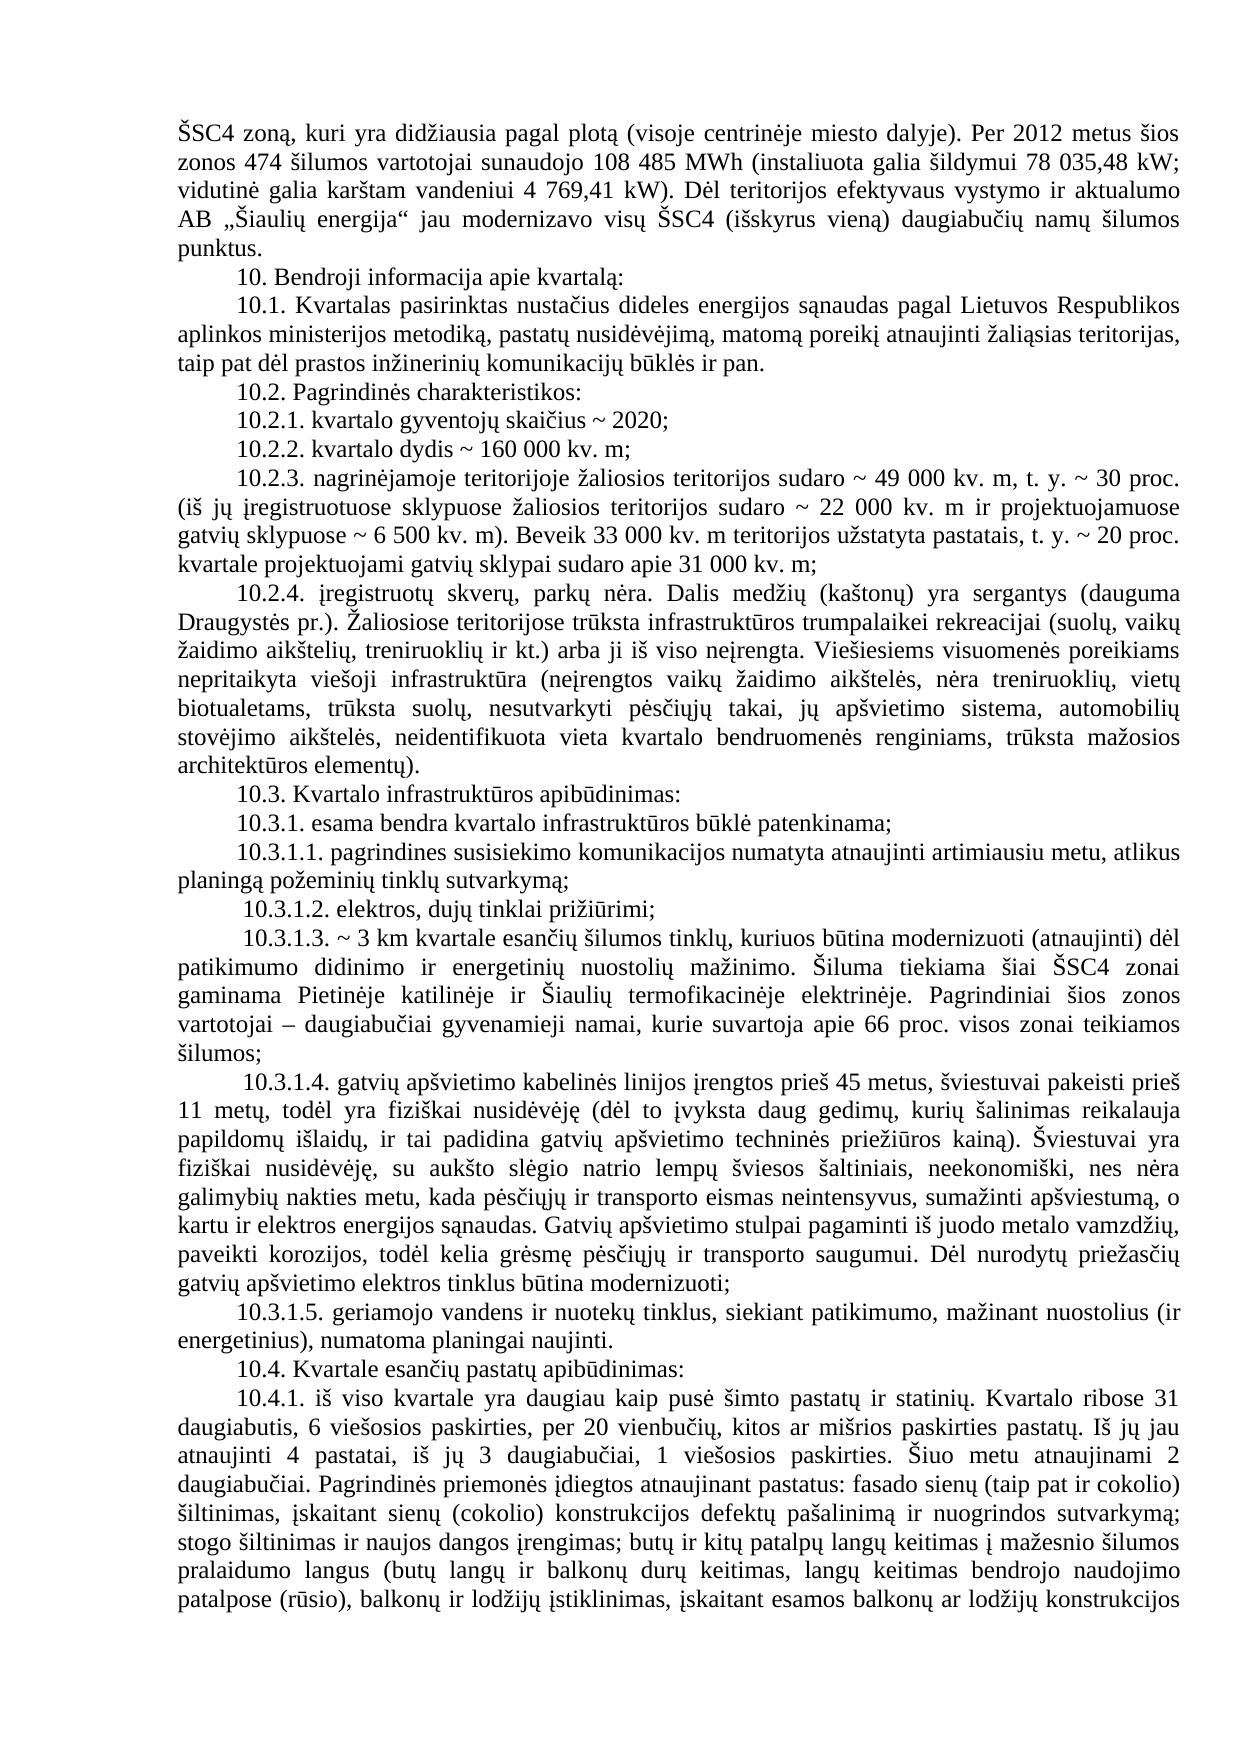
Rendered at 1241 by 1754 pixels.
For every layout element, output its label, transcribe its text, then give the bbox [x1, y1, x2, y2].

text 10.3.1.2. elektros, dujų tinklai prižiūrimi; [177, 894, 1181, 923]
text 10. Bendroji informacija apie kvartalą: [177, 262, 1181, 291]
text 10.3.1.1. pagrindines susisiekimo komunikacijos numatyta atnaujinti artimiausiu metu, atlikus planingą požeminių tinklų sutvarkymą; [177, 837, 1181, 894]
text 10.3.1. esama bendra kvartalo infrastruktūros būklė patenkinama; [177, 808, 1181, 837]
text 10.3.1.5. geriamojo vandens ir nuotekų tinklus, siekiant patikimumo, mažinant nuostolius (ir energetinius), numatoma planingai naujinti. [177, 1297, 1181, 1354]
text 10.4. Kvartale esančių pastatų apibūdinimas: [177, 1354, 1181, 1383]
text 10.2. Pagrindinės charakteristikos: [177, 377, 1181, 406]
text 10.3.1.3. ~ 3 km kvartale esančių šilumos tinklų, kuriuos būtina modernizuoti (atnaujinti) dėl patikimumo didinimo ir energetinių nuostolių mažinimo. Šiluma tiekiama šiai ŠSC4 zonai gaminama Pietinėje katilinėje ir Šiaulių termofikacinėje elektrinėje. Pagrindiniai šios zonos vartotojai – daugiabučiai gyvenamieji namai, kurie suvartoja apie 66 proc. visos zonai teikiamos šilumos; [177, 923, 1181, 1067]
text 10.3.1.4. gatvių apšvietimo kabelinės linijos įrengtos prieš 45 metus, šviestuvai pakeisti prieš 11 metų, todėl yra fiziškai nusidėvėję (dėl to įvyksta daug gedimų, kurių šalinimas reikalauja papildomų išlaidų, ir tai padidina gatvių apšvietimo techninės priežiūros kainą). Šviestuvai yra fiziškai nusidėvėję, su aukšto slėgio natrio lempų šviesos šaltiniais, neekonomiški, nes nėra galimybių nakties metu, kada pėsčiųjų ir transporto eismas neintensyvus, sumažinti apšviestumą, o kartu ir elektros energijos sąnaudas. Gatvių apšvietimo stulpai pagaminti iš juodo metalo vamzdžių, paveikti korozijos, todėl kelia grėsmę pėsčiųjų ir transporto saugumui. Dėl nurodytų priežasčių gatvių apšvietimo elektros tinklus būtina modernizuoti; [177, 1067, 1181, 1297]
text ŠSC4 zoną, kuri yra didžiausia pagal plotą (visoje centrinėje miesto dalyje). Per 2012 metus šios zonos 474 šilumos vartotojai sunaudojo 108 485 MWh (instaliuota galia šildymui 78 035,48 kW; vidutinė galia karštam vandeniui 4 769,41 kW). Dėl teritorijos efektyvaus vystymo ir aktualumo AB „Šiaulių energija“ jau modernizavo visų ŠSC4 (išskyrus vieną) daugiabučių namų šilumos punktus. [177, 118, 1181, 262]
text 10.1. Kvartalas pasirinktas nustačius dideles energijos sąnaudas pagal Lietuvos Respublikos aplinkos ministerijos metodiką, pastatų nusidėvėjimą, matomą poreikį atnaujinti žaliąsias teritorijas, taip pat dėl prastos inžinerinių komunikacijų būklės ir pan. [177, 291, 1181, 377]
text 10.2.4. įregistruotų skverų, parkų nėra. Dalis medžių (kaštonų) yra sergantys (dauguma Draugystės pr.). Žaliosiose teritorijose trūksta infrastruktūros trumpalaikei rekreacijai (suolų, vaikų žaidimo aikštelių, treniruoklių ir kt.) arba ji iš viso neįrengta. Viešiesiems visuomenės poreikiams nepritaikyta viešoji infrastruktūra (neįrengtos vaikų žaidimo aikštelės, nėra treniruoklių, vietų biotualetams, trūksta suolų, nesutvarkyti pėsčiųjų takai, jų apšvietimo sistema, automobilių stovėjimo aikštelės, neidentifikuota vieta kvartalo bendruomenės renginiams, trūksta mažosios architektūros elementų). [177, 578, 1181, 779]
text 10.3. Kvartalo infrastruktūros apibūdinimas: [177, 779, 1181, 808]
text 10.2.3. nagrinėjamoje teritorijoje žaliosios teritorijos sudaro ~ 49 000 kv. m, t. y. ~ 30 proc. (iš jų įregistruotuose sklypuose žaliosios teritorijos sudaro ~ 22 000 kv. m ir projektuojamuose gatvių sklypuose ~ 6 500 kv. m). Beveik 33 000 kv. m teritorijos užstatyta pastatais, t. y. ~ 20 proc. kvartale projektuojami gatvių sklypai sudaro apie 31 000 kv. m; [177, 463, 1181, 578]
text 10.2.2. kvartalo dydis ~ 160 000 kv. m; [177, 434, 1181, 463]
text 10.2.1. kvartalo gyventojų skaičius ~ 2020; [177, 406, 1181, 434]
text 10.4.1. iš viso kvartale yra daugiau kaip pusė šimto pastatų ir statinių. Kvartalo ribose 31 daugiabutis, 6 viešosios paskirties, per 20 vienbučių, kitos ar mišrios paskirties pastatų. Iš jų jau atnaujinti 4 pastatai, iš jų 3 daugiabučiai, 1 viešosios paskirties. Šiuo metu atnaujinami 2 daugiabučiai. Pagrindinės priemonės įdiegtos atnaujinant pastatus: fasado sienų (taip pat ir cokolio) šiltinimas, įskaitant sienų (cokolio) konstrukcijos defektų pašalinimą ir nuogrindos sutvarkymą; stogo šiltinimas ir naujos dangos įrengimas; butų ir kitų patalpų langų keitimas į mažesnio šilumos pralaidumo langus (butų langų ir balkonų durų keitimas, langų keitimas bendrojo naudojimo patalpose (rūsio), balkonų ir lodžijų įstiklinimas, įskaitant esamos balkonų ar lodžijų konstrukcijos [177, 1383, 1181, 1613]
